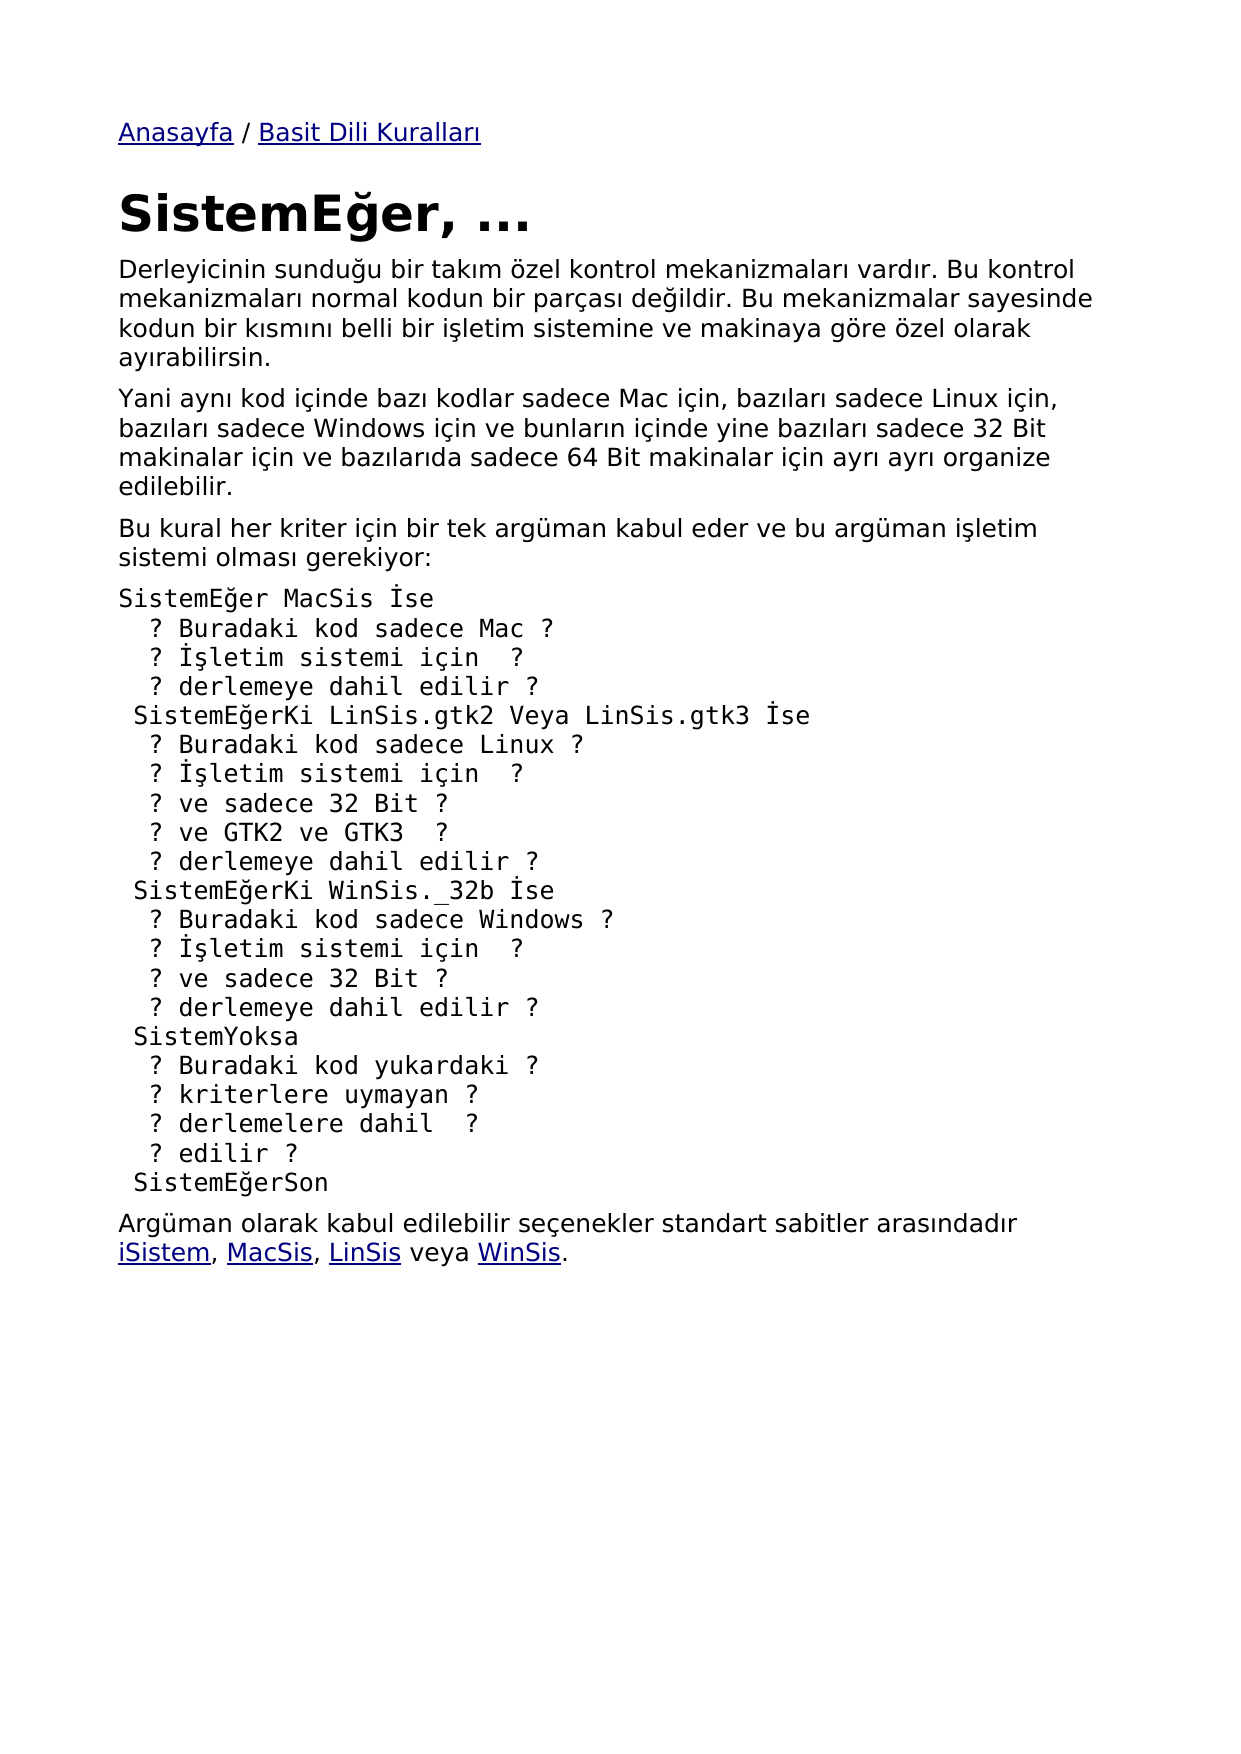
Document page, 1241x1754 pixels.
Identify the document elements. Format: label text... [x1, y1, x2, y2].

text SistemEğer MacSis İse ? Buradaki kod sadece Mac ? ? İşletim sistemi için ? ? derlemeye dahil edilir ? SistemEğerKi LinSis.gtk2 Veya LinSis.gtk3 İse ? Buradaki kod sadece Linux ? ? İşletim sistemi için ? ? ve sadece 32 Bit ? ? ve GTK2 ve GTK3 ? ? derlemeye dahil edilir ? SistemEğerKi WinSis._32b İse ? Buradaki kod sadece Windows ? ? İşletim sistemi için ? ? ve sadece 32 Bit ? ? derlemeye dahil edilir ? SistemYoksa ? Buradaki kod yukardaki ? ? kriterlere uymayan ? ? derlemelere dahil ? ? edilir ? SistemEğerSon [118, 585, 1122, 1197]
subtitle SistemEğer, ... [118, 185, 1122, 243]
text Argüman olarak kabul edilebilir seçenekler standart sabitler arasındadır iSistem, MacSis, LinSis veya WinSis. [118, 1209, 1122, 1267]
text Bu kural her kriter için bir tek argüman kabul eder ve bu argüman işletim sistemi olması gerekiyor: [118, 514, 1122, 572]
text Derleyicinin sunduğu bir takım özel kontrol mekanizmaları vardır. Bu kontrol mekanizmaları normal kodun bir parçası değildir. Bu mekanizmalar sayesinde kodun bir kısmını belli bir işletim sistemine ve makinaya göre özel olarak ayırabilirsin. [118, 256, 1122, 372]
text Anasayfa / Basit Dili Kuralları [118, 118, 1122, 147]
text Yani aynı kod içinde bazı kodlar sadece Mac için, bazıları sadece Linux için, bazıları sadece Windows için ve bunların içinde yine bazıları sadece 32 Bit makinalar için ve bazılarıda sadece 64 Bit makinalar için ayrı ayrı organize edilebilir. [118, 385, 1122, 501]
